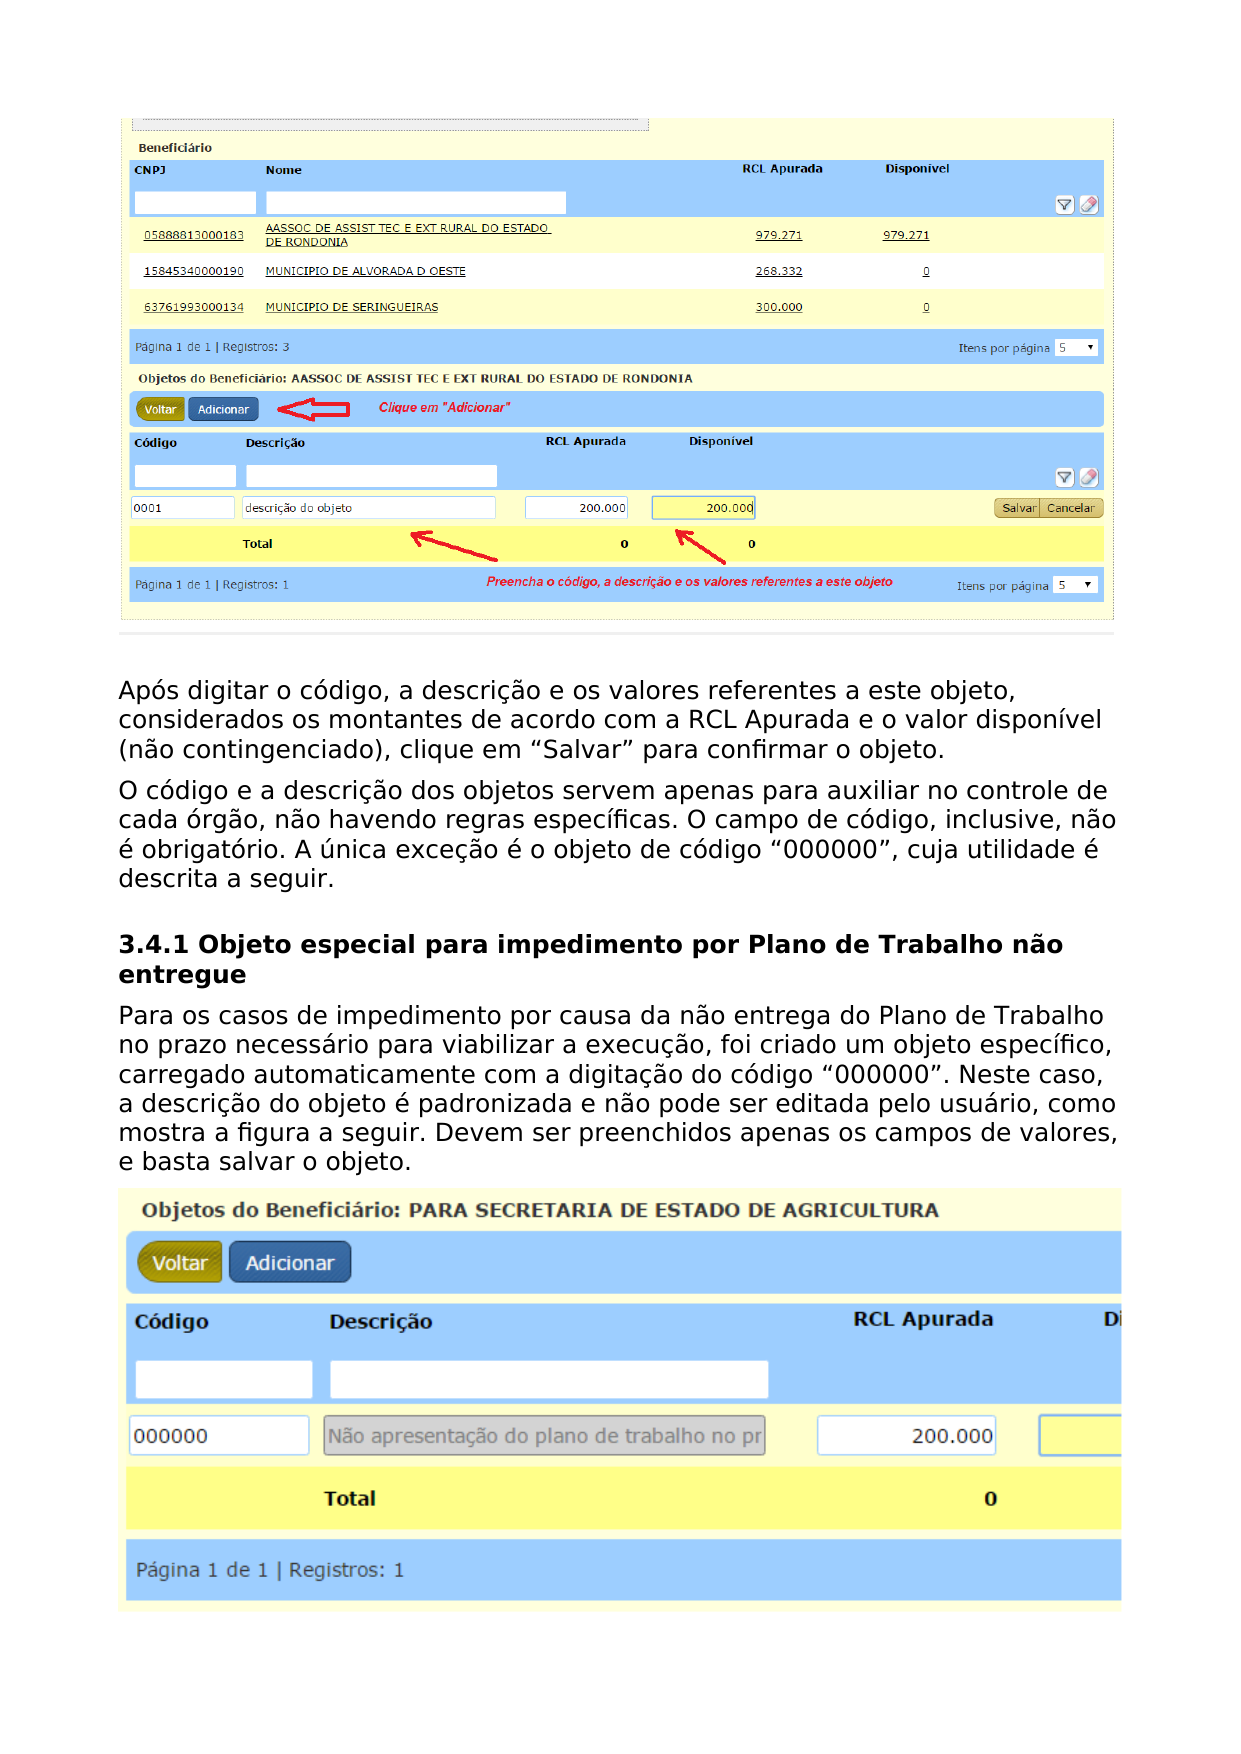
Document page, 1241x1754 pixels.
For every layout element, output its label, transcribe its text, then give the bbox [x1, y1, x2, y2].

picture [118, 1188, 1123, 1623]
text Após digitar o código, a descrição e os valores referentes a este objeto, considerados os montantes de acordo com a RCL Apurada e o valor disponível (não contingenciado), clique em “Salvar” para confirmar o objeto. [118, 676, 1122, 764]
picture [118, 118, 1123, 635]
text O código e a descrição dos objetos servem apenas para auxiliar no controle de cada órgão, não havendo regras específicas. O campo de código, inclusive, não é obrigatório. A única exceção é o objeto de código “000000”, cuja utilidade é descrita a seguir. [118, 776, 1122, 893]
text Para os casos de impedimento por causa da não entrega do Plano de Trabalho no prazo necessário para viabilizar a execução, foi criado um objeto específico, carregado automaticamente com a digitação do código “000000”. Neste caso, a descrição do objeto é padronizada e não pode ser editada pelo usuário, como mostra a figura a seguir. Devem ser preenchidos apenas os campos de valores, e basta salvar o objeto. [118, 1001, 1122, 1176]
subtitle 3.4.1 Objeto especial para impedimento por Plano de Trabalho não entregue [118, 931, 1122, 989]
